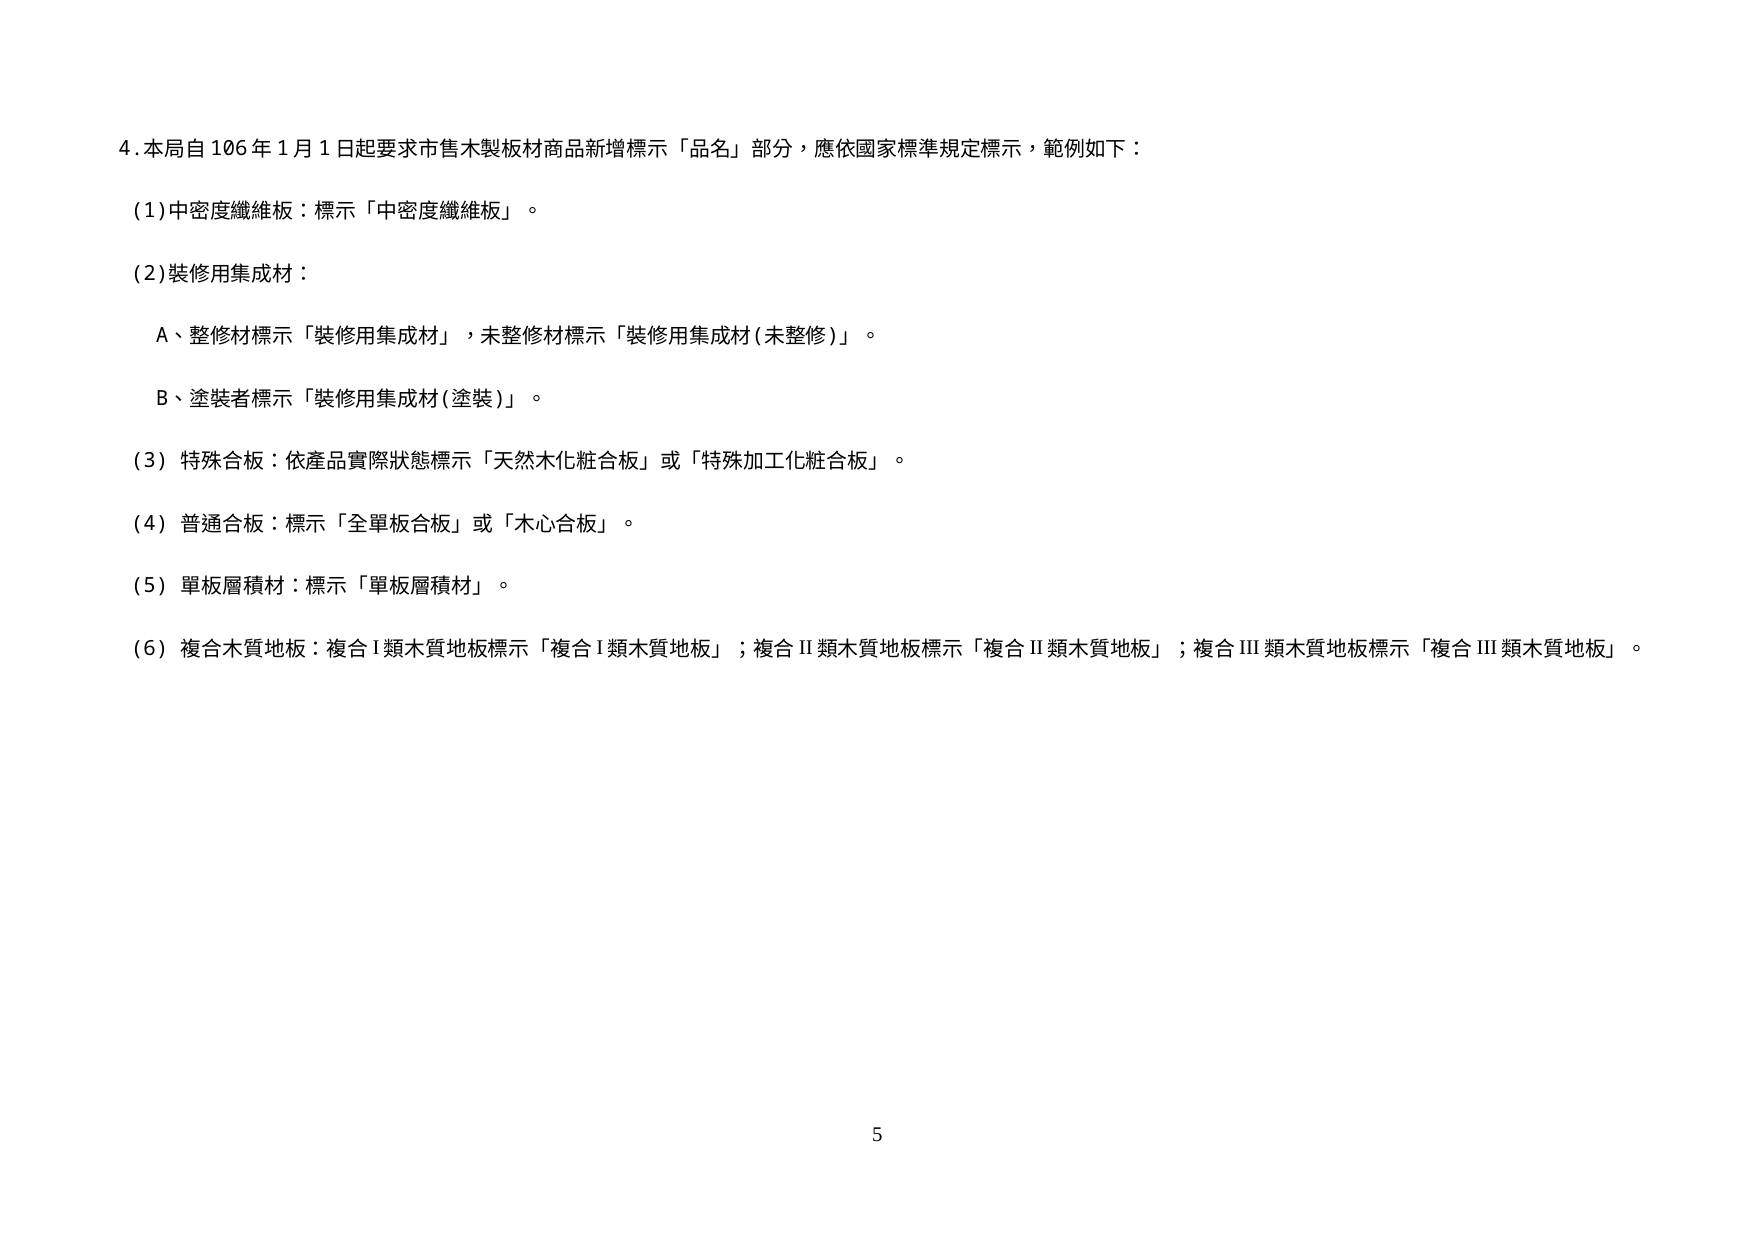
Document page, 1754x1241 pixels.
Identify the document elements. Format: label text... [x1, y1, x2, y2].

text (5) 單板層積材：標示「單板層積材」。 [131, 543, 1636, 605]
text A、整修材標示「裝修用集成材」，未整修材標示「裝修用集成材(未整修)」。 [156, 293, 1636, 355]
text (6) 複合木質地板：複合I類木質地板標示「複合I類木質地板」；複合II類木質地板標示「複合II類木質地板」；複合III類木質地板標示「複合III類木質地板」。 [131, 605, 1636, 668]
text 4.本局自106年1月1日起要求市售木製板材商品新增標示「品名」部分，應依國家標準規定標示，範例如下： [118, 105, 1636, 168]
text (4) 普通合板：標示「全單板合板」或「木心合板」。 [131, 480, 1636, 543]
text B、塗裝者標示「裝修用集成材(塗裝)」。 [156, 355, 1636, 418]
text (2)裝修用集成材： [131, 230, 1636, 293]
text (3) 特殊合板：依產品實際狀態標示「天然木化粧合板」或「特殊加工化粧合板」。 [131, 418, 1636, 480]
text (1)中密度纖維板：標示「中密度纖維板」。 [131, 168, 1636, 230]
